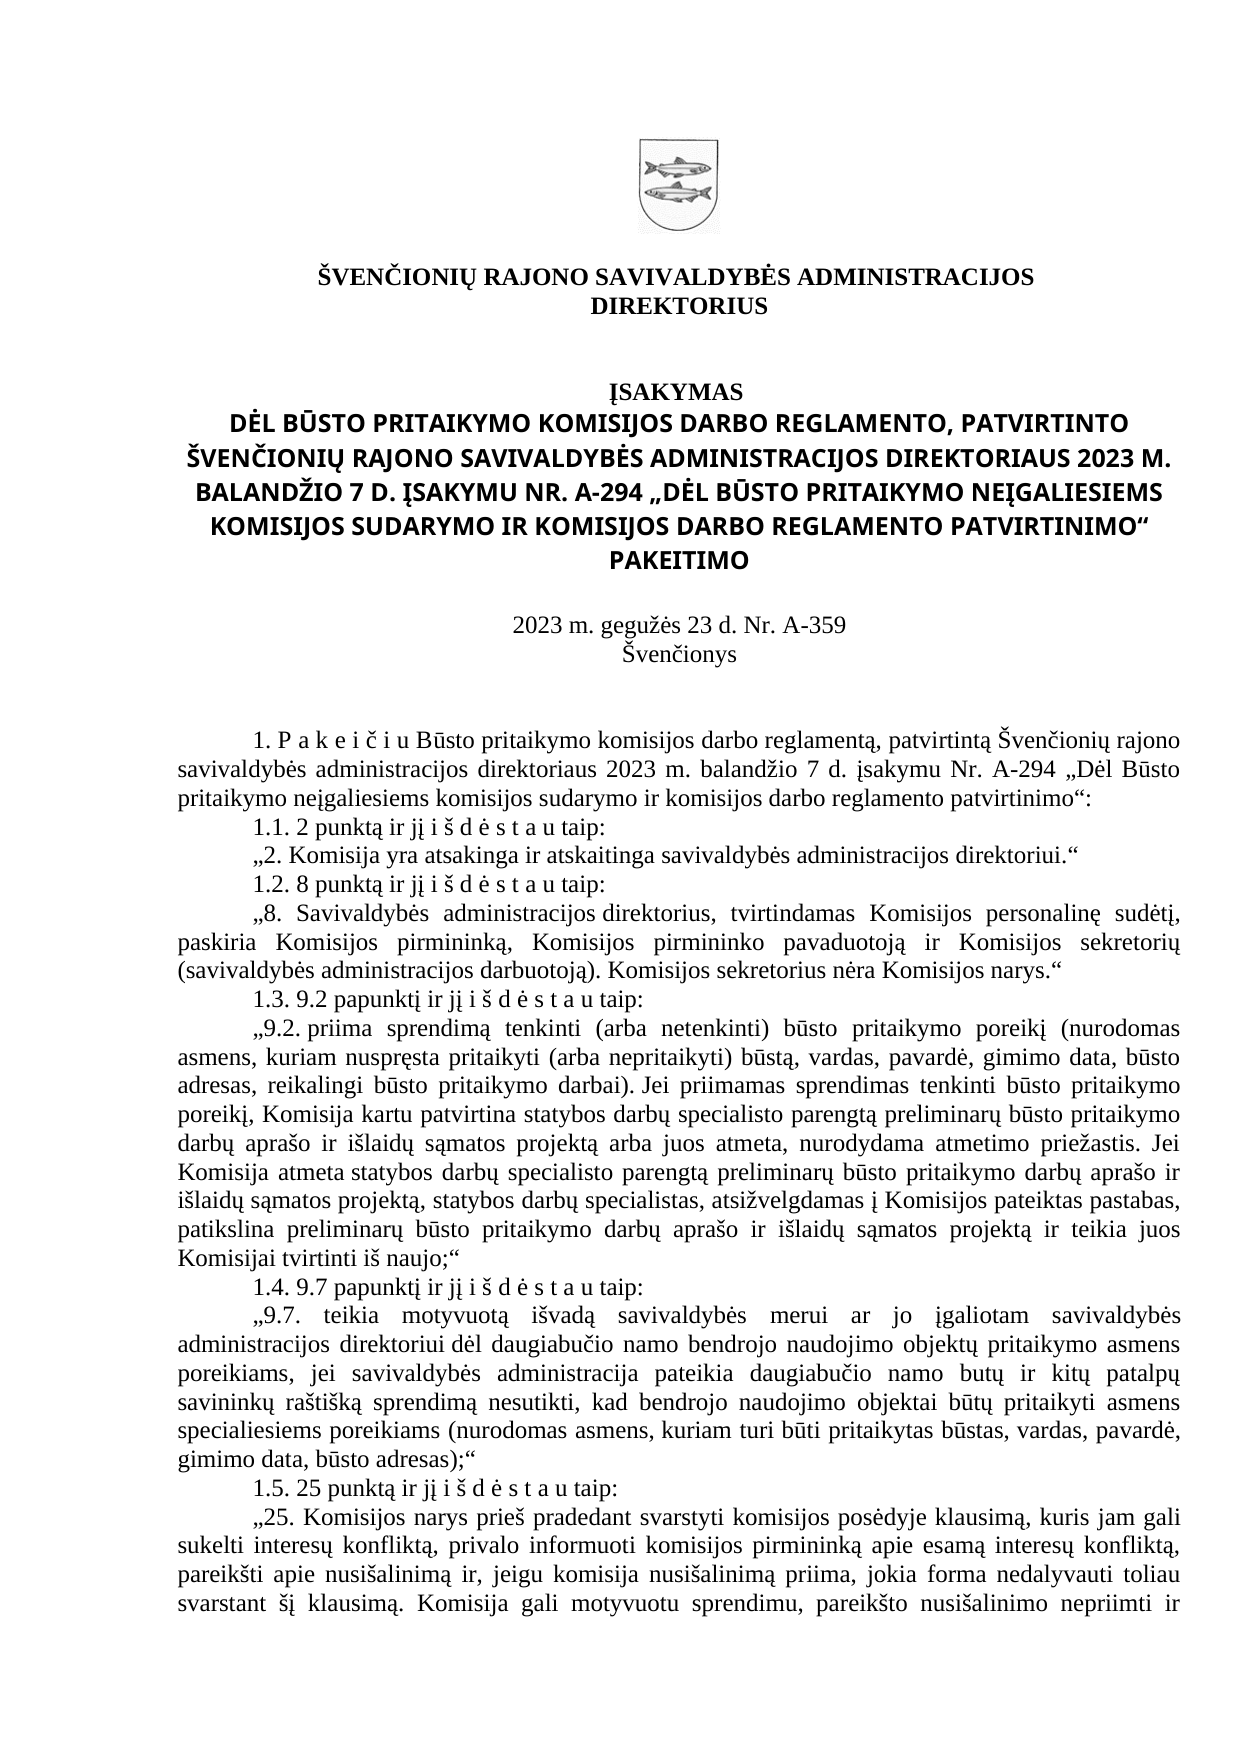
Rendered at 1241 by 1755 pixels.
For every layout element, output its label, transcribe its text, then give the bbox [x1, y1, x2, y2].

text 1.1. 2 punktą ir jį i š d ė s t a u taip: [177, 812, 1181, 841]
text Švenčionys [177, 639, 1181, 668]
text „9.2. priima sprendimą tenkinti (arba netenkinti) būsto pritaikymo poreikį (nurodomas asmens, kuriam nuspręsta pritaikyti (arba nepritaikyti) būstą, vardas, pavardė, gimimo data, būsto adresas, reikalingi būsto pritaikymo darbai). Jei priimamas sprendimas tenkinti būsto pritaikymo poreikį, Komisija kartu patvirtina statybos darbų specialisto parengtą preliminarų būsto pritaikymo darbų aprašo ir išlaidų sąmatos projektą arba juos atmeta, nurodydama atmetimo priežastis. Jei Komisija atmeta statybos darbų specialisto parengtą preliminarų būsto pritaikymo darbų aprašo ir išlaidų sąmatos projektą, statybos darbų specialistas, atsižvelgdamas į Komisijos pateiktas pastabas, patikslina preliminarų būsto pritaikymo darbų aprašo ir išlaidų sąmatos projektą ir teikia juos Komisijai tvirtinti iš naujo;“ [177, 1013, 1181, 1272]
text „25. Komisijos narys prieš pradedant svarstyti komisijos posėdyje klausimą, kuris jam gali sukelti interesų konfliktą, privalo informuoti komisijos pirmininką apie esamą interesų konfliktą, pareikšti apie nusišalinimą ir, jeigu komisija nusišalinimą priima, jokia forma nedalyvauti toliau svarstant šį klausimą. Komisija gali motyvuotu sprendimu, pareikšto nusišalinimo nepriimti ir [177, 1502, 1181, 1617]
text „8. Savivaldybės administracijos direktorius, tvirtindamas Komisijos personalinę sudėtį, paskiria Komisijos pirmininką, Komisijos pirmininko pavaduotoją ir Komisijos sekretorių (savivaldybės administracijos darbuotoją). Komisijos sekretorius nėra Komisijos narys.“ [177, 898, 1181, 984]
subtitle 2023 m. gegužės 23 d. Nr. A-359 [177, 611, 1181, 639]
text ĮSAKYMAS [177, 377, 1181, 406]
text DIREKTORIUS [177, 291, 1181, 320]
subtitle ŠVENČIONIŲ RAJONO SAVIVALDYBĖS ADMINISTRACIJOS [177, 262, 1181, 291]
text „2. Komisija yra atsakinga ir atskaitinga savivaldybės administracijos direktoriui.“ [177, 841, 1181, 869]
text „9.7. teikia motyvuotą išvadą savivaldybės merui ar jo įgaliotam savivaldybės administracijos direktoriui dėl daugiabučio namo bendrojo naudojimo objektų pritaikymo asmens poreikiams, jei savivaldybės administracija pateikia daugiabučio namo butų ir kitų patalpų savininkų raštišką sprendimą nesutikti, kad bendrojo naudojimo objektai būtų pritaikyti asmens specialiesiems poreikiams (nurodomas asmens, kuriam turi būti pritaikytas būstas, vardas, pavardė, gimimo data, būsto adresas);“ [177, 1301, 1181, 1473]
subtitle DĖL BŪSTO PRITAIKYMO KOMISIJOS DARBO REGLAMENTO, PATVIRTINTO ŠVENČIONIŲ RAJONO SAVIVALDYBĖS ADMINISTRACIJOS DIREKTORIAUS 2023 M. BALANDŽIO 7 D. ĮSAKYMU NR. A-294 „DĖL BŪSTO PRITAIKYMO NEĮGALIESIEMS KOMISIJOS SUDARYMO IR KOMISIJOS DARBO REGLAMENTO PATVIRTINIMO“ PAKEITIMO [177, 406, 1181, 576]
text 1. P a k e i č i u Būsto pritaikymo komisijos darbo reglamentą, patvirtintą Švenčionių rajono savivaldybės administracijos direktoriaus 2023 m. balandžio 7 d. įsakymu Nr. A-294 „Dėl Būsto pritaikymo neįgaliesiems komisijos sudarymo ir komisijos darbo reglamento patvirtinimo“: [177, 726, 1181, 812]
text 1.2. 8 punktą ir jį i š d ė s t a u taip: [177, 869, 1181, 898]
text 1.5. 25 punktą ir jį i š d ė s t a u taip: [177, 1473, 1181, 1502]
text 1.3. 9.2 papunktį ir jį i š d ė s t a u taip: [177, 984, 1181, 1013]
text 1.4. 9.7 papunktį ir jį i š d ė s t a u taip: [177, 1272, 1181, 1301]
